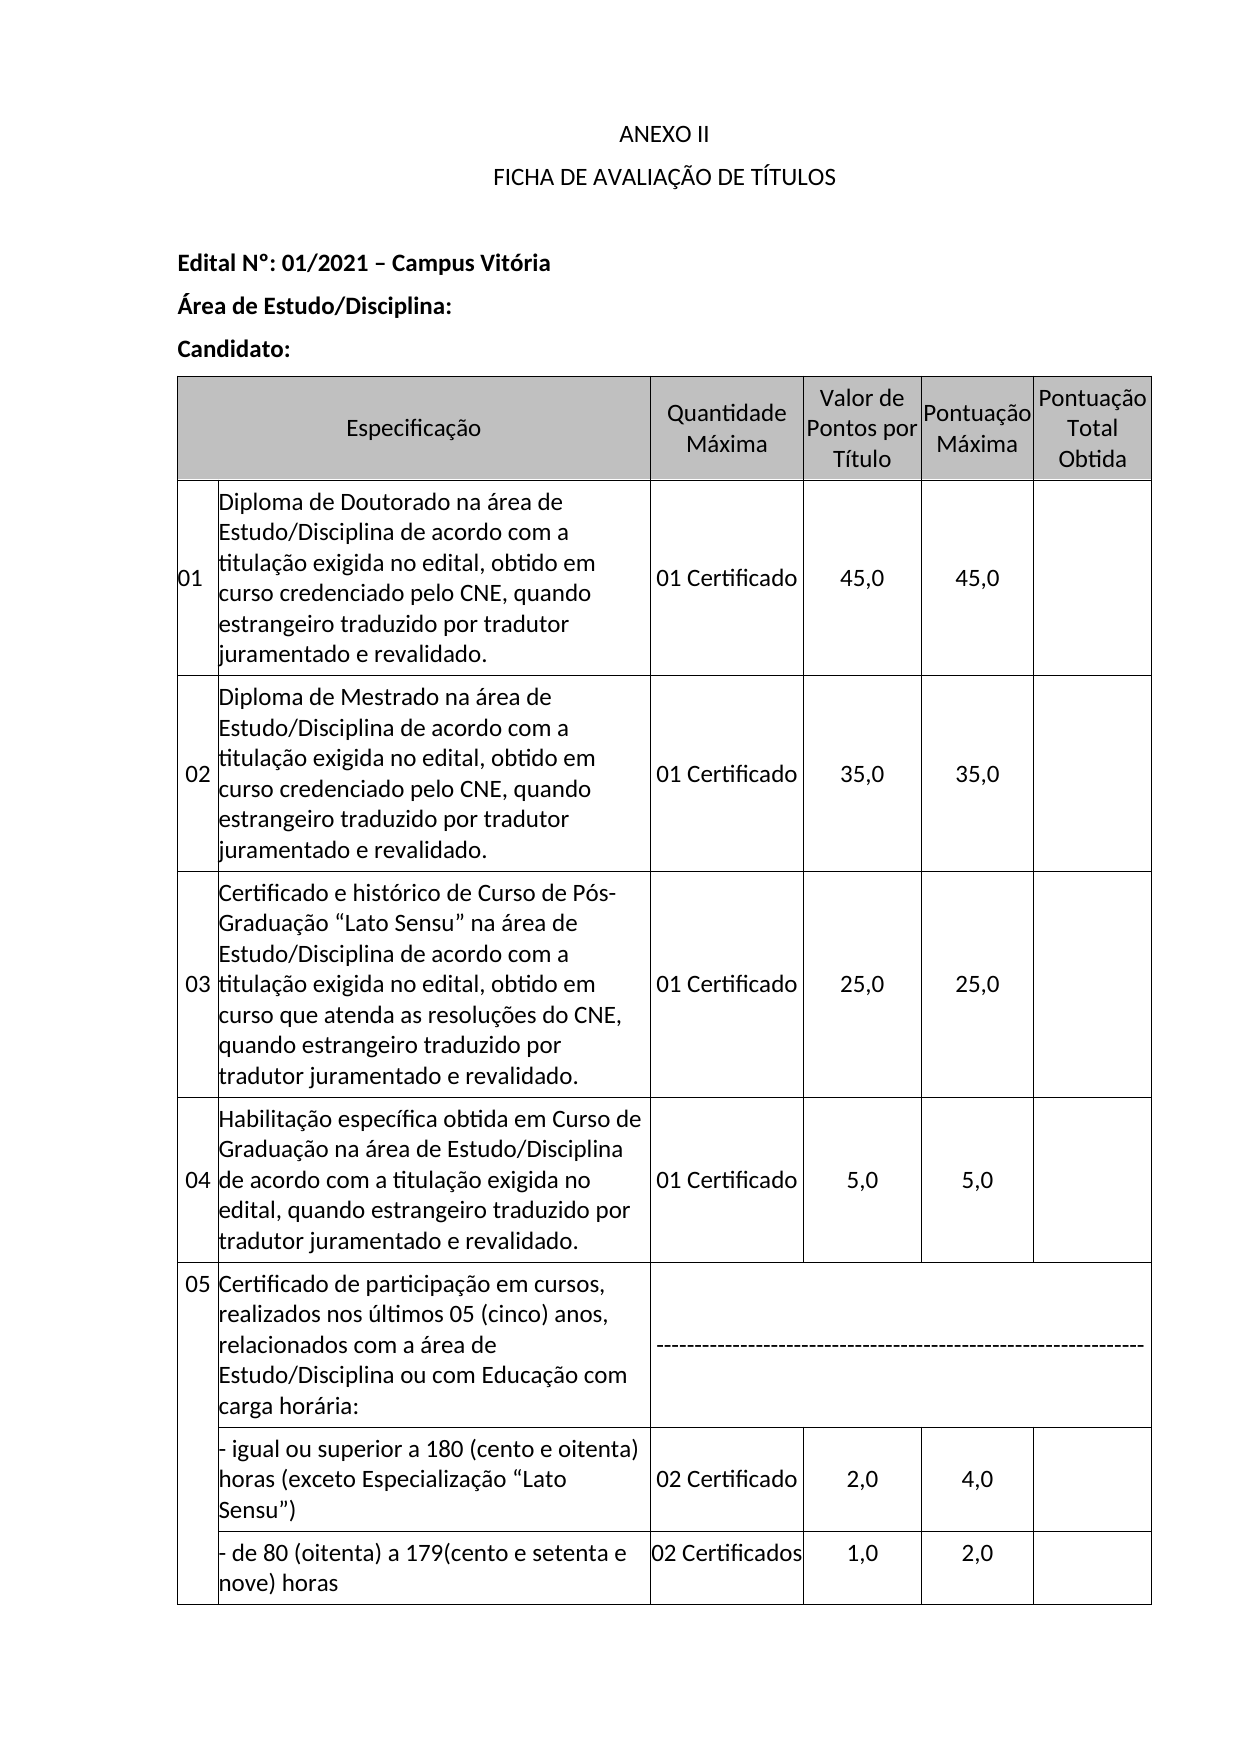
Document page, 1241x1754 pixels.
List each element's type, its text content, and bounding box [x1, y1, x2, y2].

table_cell Habilitação específica obtida em Curso de Graduação na área de Estudo/Disciplina de acordo com a titulação exigida no edital, quando estrangeiro traduzido por tradutor juramentado e revalidado. [219, 1098, 650, 1262]
table_cell 01 [178, 481, 218, 675]
table_cell [1034, 872, 1151, 1097]
text Edital Nº: 01/2021 – Campus Vitória [177, 247, 1152, 277]
table_cell 01 Certificado [651, 676, 803, 871]
table_header Especificação [178, 377, 650, 479]
table_cell 4,0 [922, 1428, 1033, 1531]
table_cell ---------------------------------------------------------------- [651, 1263, 1151, 1427]
table_cell [1034, 1428, 1151, 1531]
table_cell 45,0 [804, 481, 921, 675]
table_cell 5,0 [804, 1098, 921, 1262]
table_cell [1034, 1532, 1151, 1604]
table_cell Certificado e histórico de Curso de Pós-Graduação “Lato Sensu” na área de Estudo/Disciplina de acordo com a titulação exigida no edital, obtido em curso que atenda as resoluções do CNE, quando estrangeiro traduzido por tradutor juramentado e revalidado. [219, 872, 650, 1097]
table_cell 01 Certificado [651, 1098, 803, 1262]
text FICHA DE AVALIAÇÃO DE TÍTULOS [177, 161, 1152, 192]
table_cell 01 Certificado [651, 481, 803, 675]
table_cell 01 Certificado [651, 872, 803, 1097]
table_cell Diploma de Mestrado na área de Estudo/Disciplina de acordo com a titulação exigida no edital, obtido em curso credenciado pelo CNE, quando estrangeiro traduzido por tradutor juramentado e revalidado. [219, 676, 650, 871]
table_cell Certificado de participação em cursos, realizados nos últimos 05 (cinco) anos, relacionados com a área de Estudo/Disciplina ou com Educação com carga horária: [219, 1263, 650, 1427]
table_cell [1034, 676, 1151, 871]
text Área de Estudo/Disciplina: [177, 290, 1152, 320]
table_cell [1034, 481, 1151, 675]
table_cell 05 [178, 1263, 218, 1604]
table_cell - igual ou superior a 180 (cento e oitenta) horas (exceto Especialização “Lato Sensu”) [219, 1428, 650, 1531]
table_cell 2,0 [804, 1428, 921, 1531]
table_cell Diploma de Doutorado na área de Estudo/Disciplina de acordo com a titulação exigida no edital, obtido em curso credenciado pelo CNE, quando estrangeiro traduzido por tradutor juramentado e revalidado. [219, 481, 650, 675]
table_cell 35,0 [922, 676, 1033, 871]
text Candidato: [177, 333, 1152, 363]
table_cell 03 [178, 872, 218, 1097]
text ANEXO II [177, 118, 1152, 149]
table_header Quantidade Máxima [651, 377, 803, 479]
table_header Pontuação Total Obtida [1034, 377, 1151, 479]
table_cell 45,0 [922, 481, 1033, 675]
table_header Valor de Pontos por Título [804, 377, 921, 479]
table_cell 2,0 [922, 1532, 1033, 1604]
table_cell 04 [178, 1098, 218, 1262]
table_cell 35,0 [804, 676, 921, 871]
table_cell 5,0 [922, 1098, 1033, 1262]
table_cell - de 80 (oitenta) a 179(cento e setenta e nove) horas [219, 1532, 650, 1604]
table_cell 02 Certificado [651, 1428, 803, 1531]
table_cell [1034, 1098, 1151, 1262]
table_cell 1,0 [804, 1532, 921, 1604]
table_header Pontuação Máxima [922, 377, 1033, 479]
table_cell 25,0 [804, 872, 921, 1097]
table_cell 02 [178, 676, 218, 871]
table_cell 25,0 [922, 872, 1033, 1097]
table_cell 02 Certificados [651, 1532, 803, 1604]
